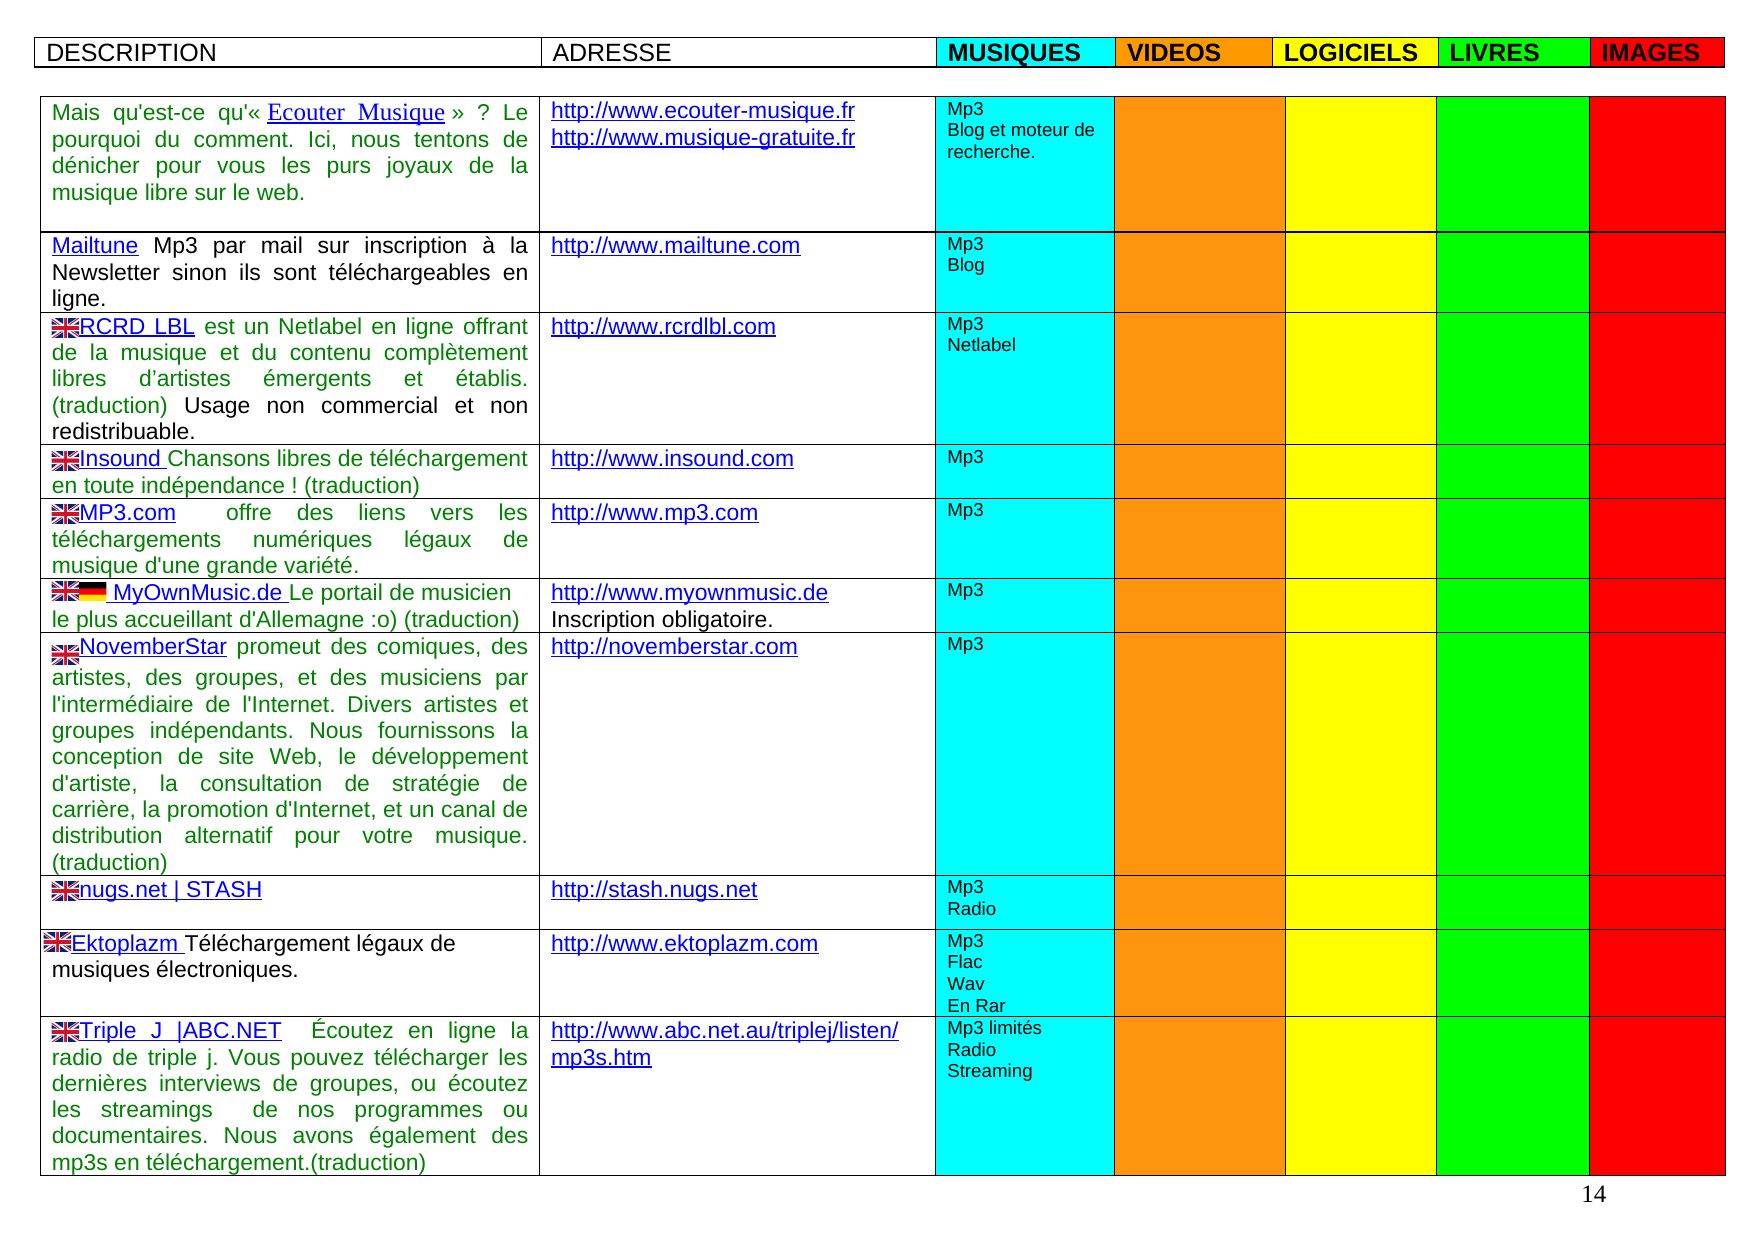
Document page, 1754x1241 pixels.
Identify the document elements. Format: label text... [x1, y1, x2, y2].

picture [51, 318, 80, 338]
table_cell Mp3 [936, 445, 1114, 498]
table_cell [1590, 313, 1725, 444]
table_cell [1286, 579, 1436, 632]
table_cell RCRD LBL est un Netlabel en ligne offrant [41, 313, 539, 337]
table_cell http://www.myownmusic.de Inscription obligatoire. [540, 579, 935, 632]
picture [51, 881, 80, 901]
table_cell [1115, 313, 1285, 444]
table_cell [1590, 499, 1725, 578]
table_cell Insound Chansons libres de téléchargement en toute indépendance ! (traduction) [41, 445, 539, 498]
picture [51, 451, 80, 471]
table_cell NovemberStar promeut des comiques, des artistes, des groupes, et des musiciens par l'intermédiaire de l'Internet. Divers artistes et groupes indépendants. Nous fournissons la conception de site Web, le développement d'artiste, la consultation de stratégie de carrière, la promotion d'Internet, et un canal de distribution alternatif pour votre musique.(traduction) [41, 633, 539, 875]
table_cell Mp3 limités Radio Streaming [936, 1017, 1114, 1175]
table_cell http://www.ektoplazm.com [540, 930, 935, 1016]
table_cell [1437, 633, 1589, 875]
table_cell [1286, 876, 1436, 929]
table_cell [1590, 445, 1725, 498]
table_cell [1115, 876, 1285, 929]
table_cell [1437, 445, 1589, 498]
table_cell [1590, 97, 1725, 231]
table_cell http://www.mp3.com [540, 499, 935, 578]
table_cell [1590, 633, 1725, 875]
table_cell [1437, 233, 1589, 312]
table_cell [1115, 97, 1285, 231]
table_cell http://www.insound.com [540, 445, 935, 498]
picture [51, 581, 107, 601]
table_cell [1286, 1017, 1436, 1175]
table_cell [1286, 633, 1436, 875]
table_cell [1437, 499, 1589, 578]
table_cell Mailtune Mp3 par mail sur inscription à la Newsletter sinon ils sont téléchargeables en ligne. [41, 233, 539, 312]
table_cell [1590, 876, 1725, 929]
table_cell http://novemberstar.com [540, 633, 935, 875]
table_cell Mp3 [936, 579, 1114, 632]
table_cell [1115, 445, 1285, 498]
table_cell [1590, 233, 1725, 312]
table_cell Ektoplazm Téléchargement légaux de musiques électroniques. [41, 930, 539, 1016]
table_cell [1590, 579, 1725, 632]
table_cell [1115, 233, 1285, 312]
picture [51, 1022, 80, 1042]
table_cell [1437, 1017, 1589, 1175]
table_cell nugs.net | STASH [41, 876, 539, 929]
table_cell [1437, 313, 1589, 444]
table_cell [1437, 930, 1589, 1016]
table_cell [1115, 930, 1285, 1016]
picture [51, 645, 80, 665]
table_cell MP3.com offre des liens vers les téléchargements numériques légaux de musique d'une grande variété. [41, 499, 539, 578]
table_cell [1286, 233, 1436, 312]
table_cell http://stash.nugs.net [540, 876, 935, 929]
table_cell [1115, 499, 1285, 578]
table_cell [1590, 930, 1725, 1016]
table_cell http://www.ecouter-musique.fr http://www.musique-gratuite.fr [540, 97, 935, 231]
table_cell Mp3 Blog et moteur de recherche. [936, 97, 1114, 231]
table_cell [1437, 579, 1589, 632]
table_cell [1286, 97, 1436, 231]
table_cell Mp3 Netlabel [936, 313, 1114, 444]
table_cell Mp3 Blog [936, 233, 1114, 312]
table_cell http://www.abc.net.au/triplej/listen/mp3s.htm [540, 1017, 935, 1175]
table_cell Mp3 [936, 633, 1114, 875]
table_cell http://www.mailtune.com [540, 233, 935, 312]
table_cell Mp3 [936, 499, 1114, 578]
table_cell [1286, 930, 1436, 1016]
table_cell [1437, 876, 1589, 929]
table_cell Mais qu'est-ce qu'« Ecouter Musique » ? Le pourquoi du comment. Ici, nous tentons de dénicher pour vous les purs joyaux de la musique libre sur le web. [41, 97, 539, 231]
table_cell [1115, 1017, 1285, 1175]
table_cell Triple J |ABC.NET Écoutez en ligne la radio de triple j. Vous pouvez télécharger les dernières interviews de groupes, ou écoutez les streamings de nos programmes ou documentaires. Nous avons également des mp3s en téléchargement.(traduction) [41, 1017, 539, 1175]
table_cell Mp3 Flac Wav En Rar [936, 930, 1114, 1016]
table_cell [1286, 445, 1436, 498]
picture [51, 504, 80, 524]
table_cell [1115, 579, 1285, 632]
picture [43, 932, 72, 952]
table_cell de la musique et du contenu complètement libres d’artistes émergents et établis.(traduction) Usage non commercial et non redistribuable. [41, 338, 539, 444]
table_cell MyOwnMusic.de Le portail de musicien le plus accueillant d'Allemagne :o) (traduction) [41, 579, 539, 632]
table_cell [1437, 97, 1589, 231]
table_cell [1590, 1017, 1725, 1175]
table_cell Mp3 Radio [936, 876, 1114, 929]
table_cell http://www.rcrdlbl.com [540, 313, 935, 444]
table_cell [1115, 633, 1285, 875]
table_cell [1286, 313, 1436, 444]
table_cell [1286, 499, 1436, 578]
